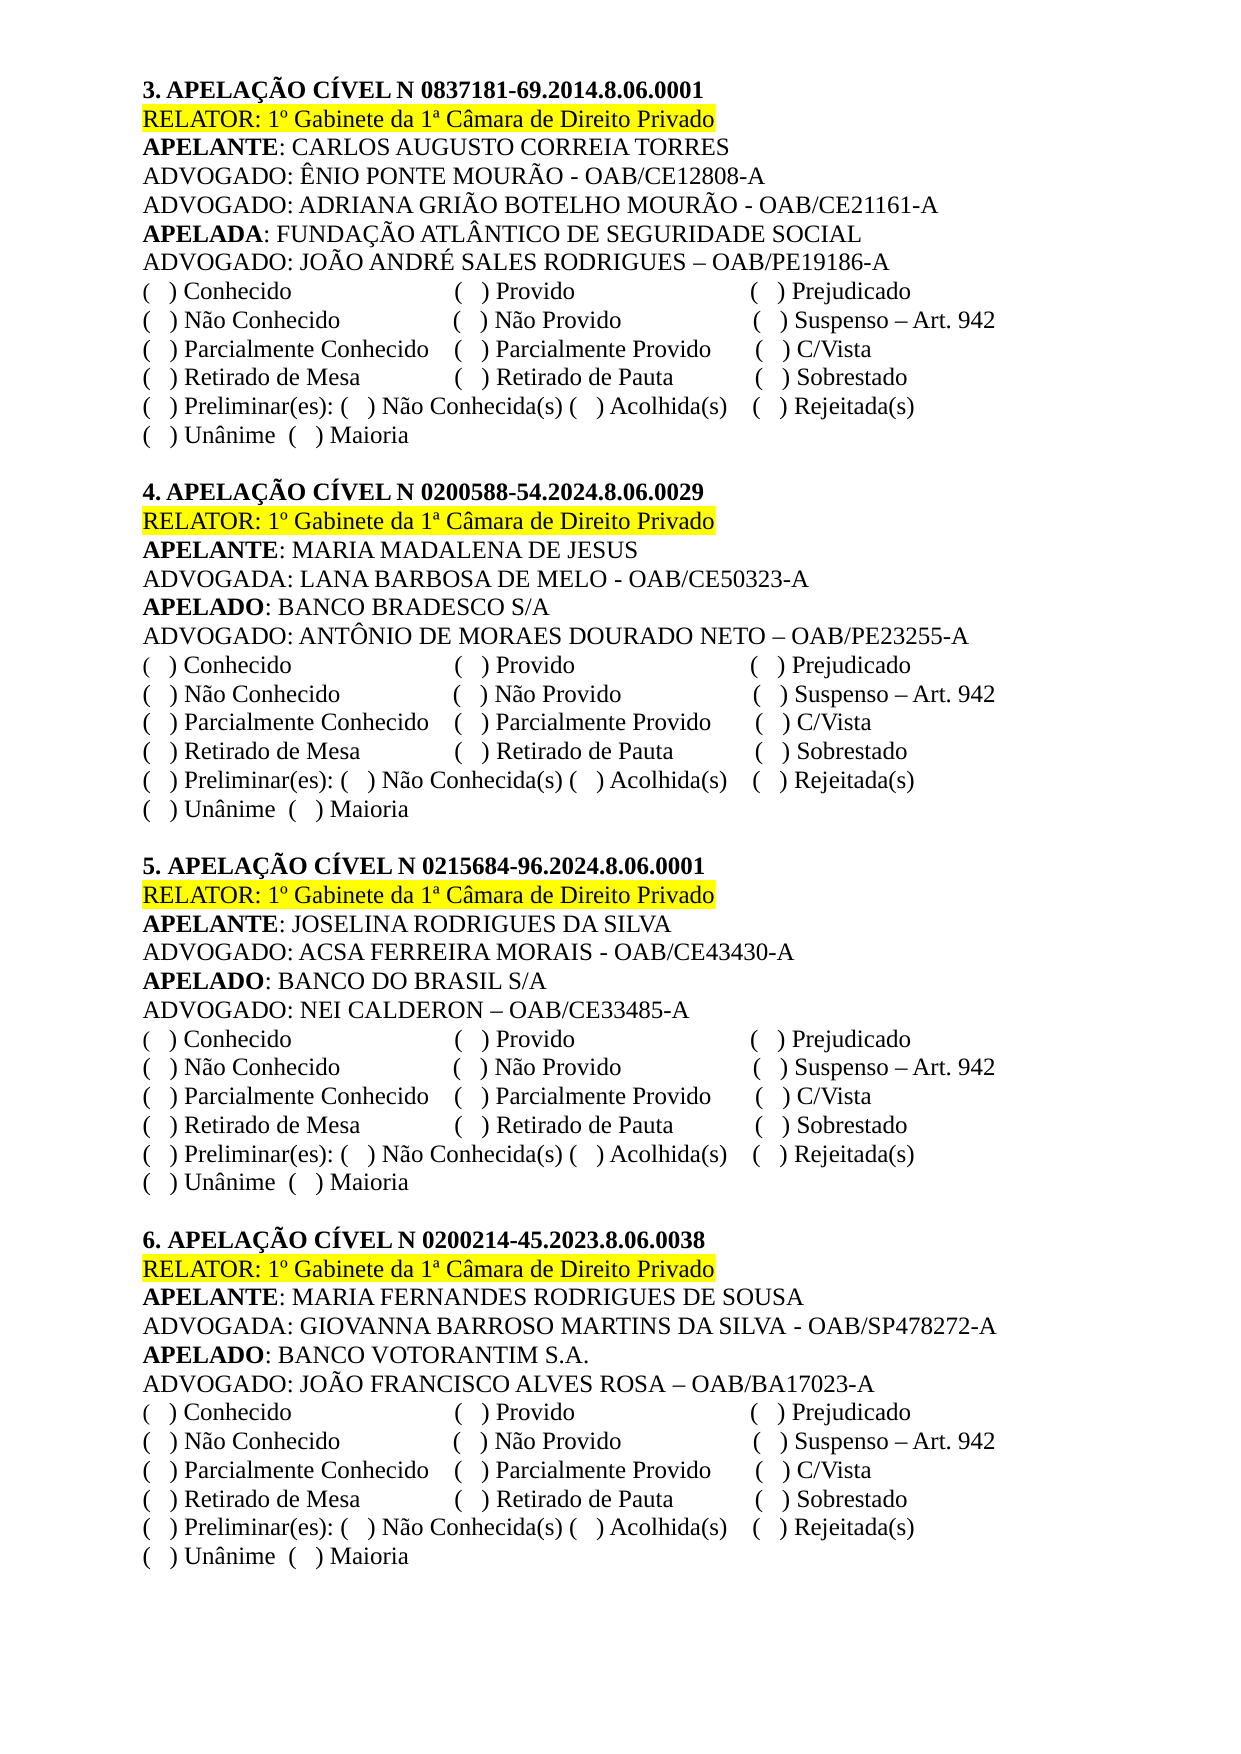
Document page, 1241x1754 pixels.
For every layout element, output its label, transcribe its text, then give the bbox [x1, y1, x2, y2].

text ( ) Não Conhecido ( ) Não Provido ( ) Suspenso – Art. 942 [142, 1426, 1141, 1455]
text ( ) Parcialmente Conhecido ( ) Parcialmente Provido ( ) C/Vista [142, 1455, 1141, 1484]
text ( ) Parcialmente Conhecido ( ) Parcialmente Provido ( ) C/Vista [142, 707, 1141, 736]
text ( ) Não Conhecido ( ) Não Provido ( ) Suspenso – Art. 942 [142, 679, 1141, 707]
text ( ) Não Conhecido ( ) Não Provido ( ) Suspenso – Art. 942 [142, 1052, 1141, 1081]
text ( ) Preliminar(es): ( ) Não Conhecida(s) ( ) Acolhida(s) ( ) Rejeitada(s) [142, 765, 1141, 794]
text ( ) Retirado de Mesa ( ) Retirado de Pauta ( ) Sobrestado [142, 1484, 1141, 1512]
text ( ) Retirado de Mesa ( ) Retirado de Pauta ( ) Sobrestado [142, 362, 1141, 391]
text ( ) Retirado de Mesa ( ) Retirado de Pauta ( ) Sobrestado [142, 1110, 1141, 1139]
text ( ) Unânime ( ) Maioria [142, 1541, 1141, 1627]
text ( ) Retirado de Mesa ( ) Retirado de Pauta ( ) Sobrestado [142, 736, 1141, 765]
text ( ) Unânime ( ) Maioria 5. APELAÇÃO CÍVEL N 0215684-96.2024.8.06.0001 RELATOR: 1º Gabinete da 1ª Câmara de Direito Privado APELANTE: JOSELINA RODRIGUES DA SILVA ADVOGADO: ACSA FERREIRA MORAIS - OAB/CE43430-A APELADO: BANCO DO BRASIL S/A ADVOGADO: NEI CALDERON – OAB/CE33485-A [142, 794, 1141, 1024]
text ( ) Preliminar(es): ( ) Não Conhecida(s) ( ) Acolhida(s) ( ) Rejeitada(s) [142, 391, 1141, 420]
text ( ) Preliminar(es): ( ) Não Conhecida(s) ( ) Acolhida(s) ( ) Rejeitada(s) [142, 1512, 1141, 1541]
text ( ) Preliminar(es): ( ) Não Conhecida(s) ( ) Acolhida(s) ( ) Rejeitada(s) [142, 1139, 1141, 1167]
text ( ) Conhecido ( ) Provido ( ) Prejudicado [142, 1397, 1141, 1426]
text ( ) Conhecido ( ) Provido ( ) Prejudicado [142, 1024, 1141, 1052]
text ( ) Conhecido ( ) Provido ( ) Prejudicado [142, 650, 1141, 679]
text 3. APELAÇÃO CÍVEL N 0837181-69.2014.8.06.0001 RELATOR: 1º Gabinete da 1ª Câmara de Direito Privado APELANTE: CARLOS AUGUSTO CORREIA TORRES ADVOGADO: ÊNIO PONTE MOURÃO - OAB/CE12808-A ADVOGADO: ADRIANA GRIÃO BOTELHO MOURÃO - OAB/CE21161-A APELADA: FUNDAÇÃO ATLÂNTICO DE SEGURIDADE SOCIAL ADVOGADO: JOÃO ANDRÉ SALES RODRIGUES – OAB/PE19186-A [142, 75, 1141, 276]
text ( ) Parcialmente Conhecido ( ) Parcialmente Provido ( ) C/Vista [142, 1081, 1141, 1110]
text ( ) Unânime ( ) Maioria 4. APELAÇÃO CÍVEL N 0200588-54.2024.8.06.0029 RELATOR: 1º Gabinete da 1ª Câmara de Direito Privado APELANTE: MARIA MADALENA DE JESUS ADVOGADA: LANA BARBOSA DE MELO - OAB/CE50323-A APELADO: BANCO BRADESCO S/A ADVOGADO: ANTÔNIO DE MORAES DOURADO NETO – OAB/PE23255-A [142, 420, 1141, 650]
text ( ) Parcialmente Conhecido ( ) Parcialmente Provido ( ) C/Vista [142, 334, 1141, 362]
text ( ) Unânime ( ) Maioria 6. APELAÇÃO CÍVEL N 0200214-45.2023.8.06.0038 RELATOR: 1º Gabinete da 1ª Câmara de Direito Privado APELANTE: MARIA FERNANDES RODRIGUES DE SOUSA ADVOGADA: GIOVANNA BARROSO MARTINS DA SILVA - OAB/SP478272-A APELADO: BANCO VOTORANTIM S.A. ADVOGADO: JOÃO FRANCISCO ALVES ROSA – OAB/BA17023-A [142, 1167, 1141, 1397]
text ( ) Não Conhecido ( ) Não Provido ( ) Suspenso – Art. 942 [142, 305, 1141, 334]
text ( ) Conhecido ( ) Provido ( ) Prejudicado [142, 276, 1141, 305]
